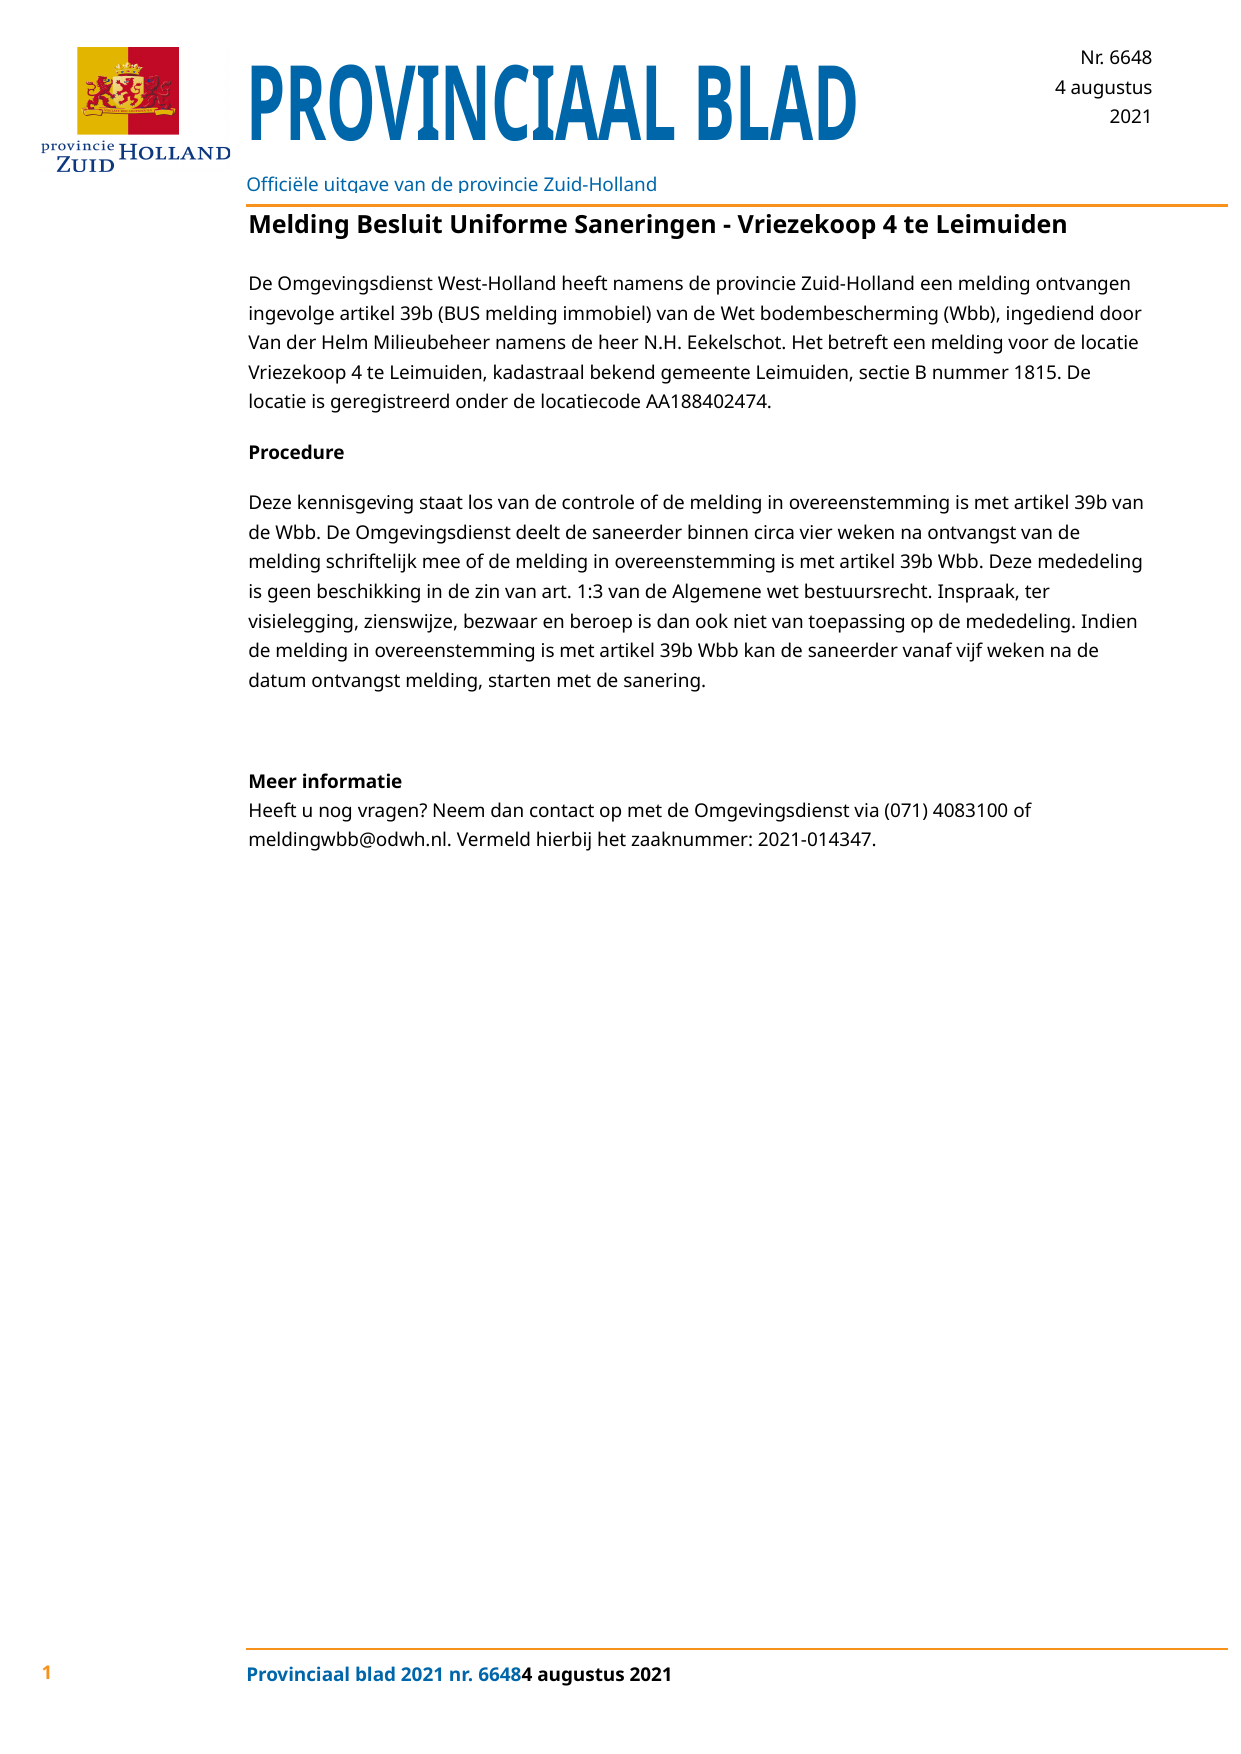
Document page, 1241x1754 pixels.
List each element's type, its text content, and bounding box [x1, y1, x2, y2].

picture [41, 47, 231, 172]
text De Omgevingsdienst West-Holland heeft namens de provincie Zuid-Holland een melding ontvangen ingevolge artikel 39b (BUS melding immobiel) van de Wet bodembescherming (Wbb), ingediend door Van der Helm Milieubeheer namens de heer N.H. Eekelschot. Het betreft een melding voor de locatie Vriezekoop 4 te Leimuiden, kadastraal bekend gemeente Leimuiden, sectie B nummer 1815. De locatie is geregistreerd onder de locatiecode AA188402474. [248, 270, 1152, 414]
text Heeft u nog vragen? Neem dan contact op met de Omgevingsdienst via (071) 4083100 of meldingwbb@odwh.nl. Vermeld hierbij het zaaknummer: 2021-014347. [248, 797, 1152, 852]
text Procedure [248, 439, 1152, 465]
text Melding Besluit Uniforme Saneringen - Vriezekoop 4 te Leimuiden [248, 207, 1152, 241]
table_header Meer informatie [248, 768, 1152, 794]
text Deze kennisgeving staat los van de controle of de melding in overeenstemming is met artikel 39b van de Wbb. De Omgevingsdienst deelt de saneerder binnen circa vier weken na ontvangst van de melding schriftelijk mee of de melding in overeenstemming is met artikel 39b Wbb. Deze mededeling is geen beschikking in de zin van art. 1:3 van de Algemene wet bestuursrecht. Inspraak, ter visielegging, zienswijze, bezwaar en beroep is dan ook niet van toepassing op de mededeling. Indien de melding in overeenstemming is met artikel 39b Wbb kan de saneerder vanaf vijf weken na de datum ontvangst melding, starten met de sanering. [248, 489, 1152, 693]
